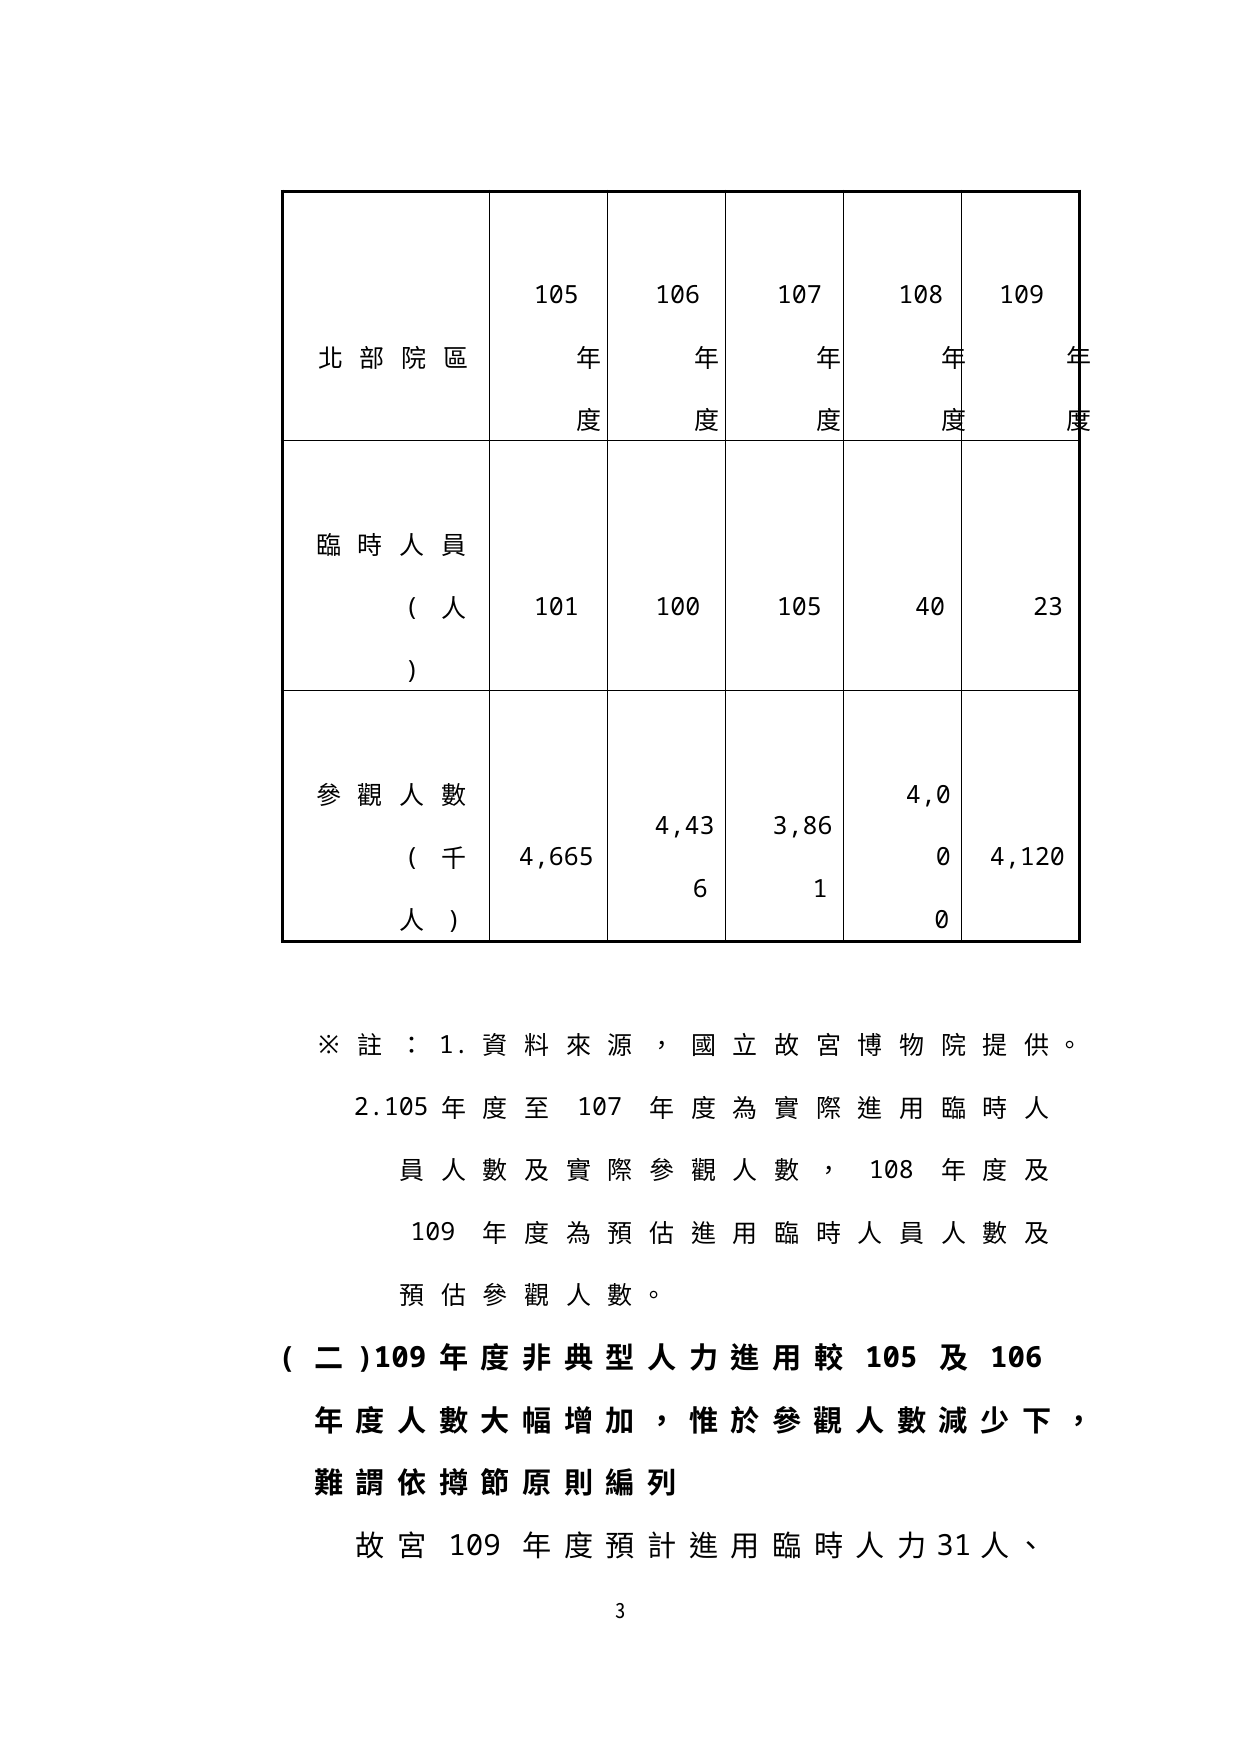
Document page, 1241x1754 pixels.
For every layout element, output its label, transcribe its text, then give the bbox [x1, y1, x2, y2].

table_cell 40 [844, 441, 961, 689]
text ※註：1.資料來源，國立故宮博物院提供。 [271, 1002, 1058, 1064]
table_header 108年度 [844, 193, 961, 439]
text 故宮109年度預計進用臨時人力31人、 [271, 1502, 1058, 1564]
table_cell 臨時人員(人) [284, 441, 489, 689]
table_cell 23 [962, 441, 1078, 689]
table_cell 4,120 [962, 691, 1078, 939]
table_header 109年度 [962, 193, 1078, 439]
table_cell 100 [608, 441, 725, 689]
text (二)109年度非典型人力進用較105及106年度人數大幅增加，惟於參觀人數減少下，難謂依撙節原則編列 [242, 1314, 1058, 1502]
table_cell 105 [726, 441, 843, 689]
table_cell 參觀人數(千人) [284, 691, 489, 939]
table_header 105年度 [490, 193, 607, 439]
table_cell 4,436 [608, 691, 725, 939]
table_cell 101 [490, 441, 607, 689]
table_cell 3,861 [726, 691, 843, 939]
text 2.105年度至107年度為實際進用臨時人員人數及實際參觀人數，108年度及109年度為預估進用臨時人員人數及預估參觀人數。 [345, 1064, 1058, 1314]
table_header 107年度 [726, 193, 843, 439]
table_cell 4,665 [490, 691, 607, 939]
table_header 106年度 [608, 193, 725, 439]
table_header 北部院區 [284, 193, 489, 439]
table_cell 4,000 [844, 691, 961, 939]
